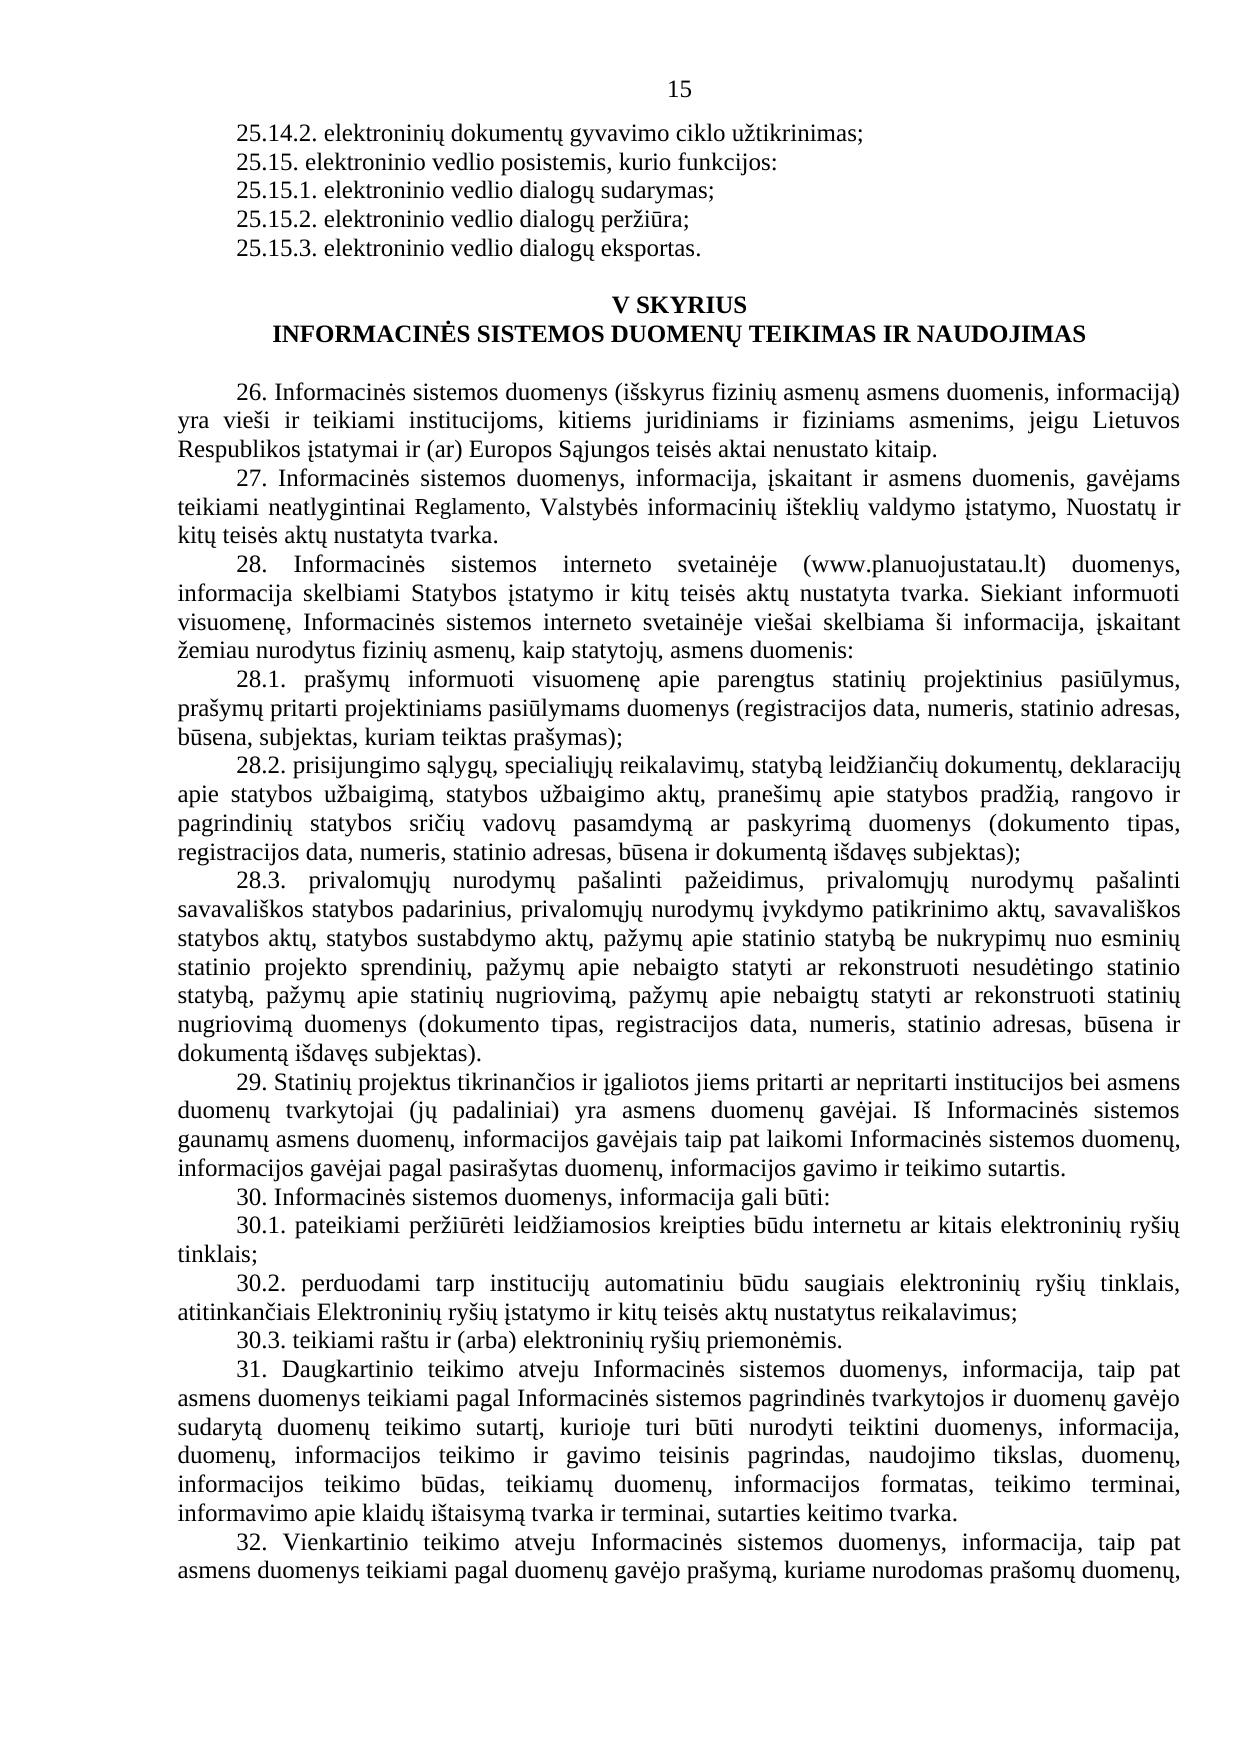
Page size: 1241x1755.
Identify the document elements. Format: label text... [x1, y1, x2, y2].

text 25.15.3. elektroninio vedlio dialogų eksportas. [177, 233, 1181, 262]
text 25.14.2. elektroninių dokumentų gyvavimo ciklo užtikrinimas; [177, 118, 1181, 147]
text 28.1. prašymų informuoti visuomenę apie parengtus statinių projektinius pasiūlymus, prašymų pritarti projektiniams pasiūlymams duomenys (registracijos data, numeris, statinio adresas, būsena, subjektas, kuriam teiktas prašymas); [177, 664, 1181, 751]
text 30.1. pateikiami peržiūrėti leidžiamosios kreipties būdu internetu ar kitais elektroninių ryšių tinklais; [177, 1211, 1181, 1268]
text 30.2. perduodami tarp institucijų automatiniu būdu saugiais elektroninių ryšių tinklais, atitinkančiais Elektroninių ryšių įstatymo ir kitų teisės aktų nustatytus reikalavimus; [177, 1268, 1181, 1326]
text 25.15.2. elektroninio vedlio dialogų peržiūra; [177, 204, 1181, 233]
text 31. Daugkartinio teikimo atveju Informacinės sistemos duomenys, informacija, taip pat asmens duomenys teikiami pagal Informacinės sistemos pagrindinės tvarkytojos ir duomenų gavėjo sudarytą duomenų teikimo sutartį, kurioje turi būti nurodyti teiktini duomenys, informacija, duomenų, informacijos teikimo ir gavimo teisinis pagrindas, naudojimo tikslas, duomenų, informacijos teikimo būdas, teikiamų duomenų, informacijos formatas, teikimo terminai, informavimo apie klaidų ištaisymą tvarka ir terminai, sutarties keitimo tvarka. [177, 1354, 1181, 1527]
text 32. Vienkartinio teikimo atveju Informacinės sistemos duomenys, informacija, taip pat asmens duomenys teikiami pagal duomenų gavėjo prašymą, kuriame nurodomas prašomų duomenų, [177, 1527, 1181, 1584]
text 28. Informacinės sistemos interneto svetainėje (www.planuojustatau.lt) duomenys, informacija skelbiami Statybos įstatymo ir kitų teisės aktų nustatyta tvarka. Siekiant informuoti visuomenę, Informacinės sistemos interneto svetainėje viešai skelbiama ši informacija, įskaitant žemiau nurodytus fizinių asmenų, kaip statytojų, asmens duomenis: [177, 549, 1181, 664]
text 25.15.1. elektroninio vedlio dialogų sudarymas; [177, 176, 1181, 204]
text 27. Informacinės sistemos duomenys, informacija, įskaitant ir asmens duomenis, gavėjams teikiami neatlygintinai Reglamento, Valstybės informacinių išteklių valdymo įstatymo, Nuostatų ir kitų teisės aktų nustatyta tvarka. [177, 463, 1181, 549]
text 30.3. teikiami raštu ir (arba) elektroninių ryšių priemonėmis. [177, 1326, 1181, 1354]
text V SKYRIUS [177, 291, 1181, 319]
text INFORMACINĖS SISTEMOS DUOMENŲ teikimas ir naudojimas [177, 319, 1181, 348]
text 29. Statinių projektus tikrinančios ir įgaliotos jiems pritarti ar nepritarti institucijos bei asmens duomenų tvarkytojai (jų padaliniai) yra asmens duomenų gavėjai. Iš Informacinės sistemos gaunamų asmens duomenų, informacijos gavėjais taip pat laikomi Informacinės sistemos duomenų, informacijos gavėjai pagal pasirašytas duomenų, informacijos gavimo ir teikimo sutartis. [177, 1067, 1181, 1182]
text 28.3. privalomųjų nurodymų pašalinti pažeidimus, privalomųjų nurodymų pašalinti savavališkos statybos padarinius, privalomųjų nurodymų įvykdymo patikrinimo aktų, savavališkos statybos aktų, statybos sustabdymo aktų, pažymų apie statinio statybą be nukrypimų nuo esminių statinio projekto sprendinių, pažymų apie nebaigto statyti ar rekonstruoti nesudėtingo statinio statybą, pažymų apie statinių nugriovimą, pažymų apie nebaigtų statyti ar rekonstruoti statinių nugriovimą duomenys (dokumento tipas, registracijos data, numeris, statinio adresas, būsena ir dokumentą išdavęs subjektas). [177, 866, 1181, 1067]
text 28.2. prisijungimo sąlygų, specialiųjų reikalavimų, statybą leidžiančių dokumentų, deklaracijų apie statybos užbaigimą, statybos užbaigimo aktų, pranešimų apie statybos pradžią, rangovo ir pagrindinių statybos sričių vadovų pasamdymą ar paskyrimą duomenys (dokumento tipas, registracijos data, numeris, statinio adresas, būsena ir dokumentą išdavęs subjektas); [177, 751, 1181, 866]
text 25.15. elektroninio vedlio posistemis, kurio funkcijos: [177, 147, 1181, 176]
text 26. Informacinės sistemos duomenys (išskyrus fizinių asmenų asmens duomenis, informaciją) yra vieši ir teikiami institucijoms, kitiems juridiniams ir fiziniams asmenims, jeigu Lietuvos Respublikos įstatymai ir (ar) Europos Sąjungos teisės aktai nenustato kitaip. [177, 377, 1181, 463]
text 30. Informacinės sistemos duomenys, informacija gali būti: [177, 1182, 1181, 1211]
